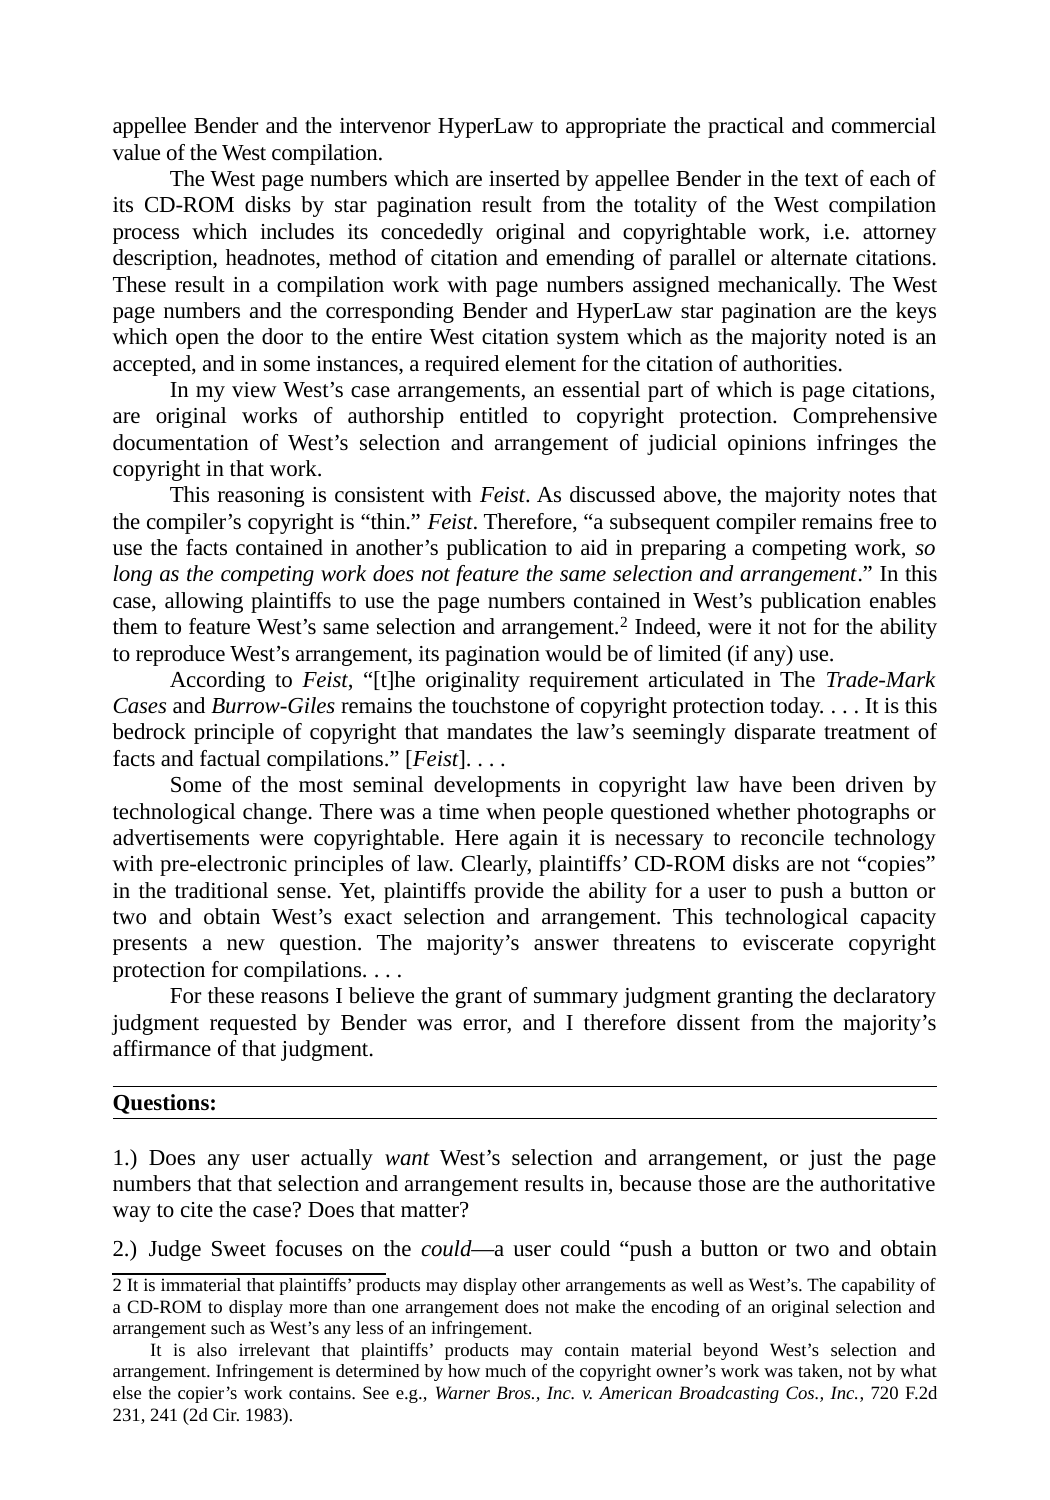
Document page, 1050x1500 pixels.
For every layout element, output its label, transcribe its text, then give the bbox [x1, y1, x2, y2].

text Some of the most seminal developments in copyright law have been driven by technological change. There was a time when people questioned whether photographs or advertisements were copyrightable. Here again it is necessary to reconcile technology with pre-electronic principles of law. Clearly, plaintiffs’ CD-ROM disks are not “copies” in the traditional sense. Yet, plaintiffs provide the ability for a user to push a button or two and obtain West’s exact selection and arrangement. This technological capacity presents a new question. The majority’s answer threatens to eviscerate copyright protection for compilations. . . . [112, 771, 937, 982]
text It is also irrelevant that plaintiffs’ products may contain material beyond West’s selection and arrangement. Infringement is determined by how much of the copyright owner’s work was taken, not by what else the copier’s work contains. See e.g., Warner Bros., Inc. v. American Broadcasting Cos., Inc., 720 F.2d 231, 241 (2d Cir. 1983). [112, 1339, 937, 1425]
text According to Feist, “[t]he originality requirement articulated in The Trade-Mark Cases and Burrow-Giles remains the touchstone of copyright protection today. . . . It is this bedrock principle of copyright that mandates the law’s seemingly disparate treatment of facts and factual compilations.” [Feist]. . . . [112, 666, 937, 771]
text It is immaterial that plaintiffs’ products may display other arrangements as well as West’s. The capability of a CD-ROM to display more than one arrangement does not make the encoding of an original selection and arrangement such as West’s any less of an infringement. [112, 1274, 937, 1339]
text In my view West’s case arrangements, an essential part of which is page citations, are original works of authorship entitled to copyright protection. Com­pre­hen­sive documentation of West’s selection and arrangement of judicial opinions infringes the copyright in that work. [112, 376, 937, 481]
text Questions: [112, 1087, 937, 1119]
text This reasoning is consistent with Feist. As discussed above, the majority notes that the compiler’s copyright is “thin.” Feist. Therefore, “a sub­se­quent compiler remains free to use the facts contained in another’s publication to aid in preparing a competing work, so long as the competing work does not feature the same selection and arrangement.” In this case, allowing plaintiffs to use the page numbers contained in West’s publication enables them to feature West’s same selection and arrangement. Indeed, were it not for the ability to reproduce West’s arrangement, its pagination would be of limited (if any) use. [112, 481, 937, 666]
text appellee Bender and the intervenor HyperLaw to appropriate the practical and commercial value of the West compilation. [112, 112, 937, 165]
text 2.) Judge Sweet focuses on the could—a user could “push a button or two and obtain [112, 1235, 937, 1262]
text For these reasons I believe the grant of summary judgment granting the declaratory judgment requested by Bender was error, and I therefore dissent from the majority’s affirmance of that judgment. [112, 982, 937, 1061]
text The West page numbers which are inserted by appellee Bender in the text of each of its CD-ROM disks by star pagination result from the totality of the West compilation process which includes its concededly original and copyrightable work, i.e. attorney description, headnotes, method of citation and emending of parallel or alternate citations. These result in a compilation work with page numbers assigned mechanically. The West page numbers and the corresponding Bender and HyperLaw star pagination are the keys which open the door to the entire West citation system which as the majority noted is an accepted, and in some instances, a required element for the citation of authorities. [112, 165, 937, 376]
text 1.) Does any user actually want West’s selection and arrangement, or just the page numbers that that selection and arrangement results in, because those are the authoritative way to cite the case? Does that matter? [112, 1144, 937, 1223]
